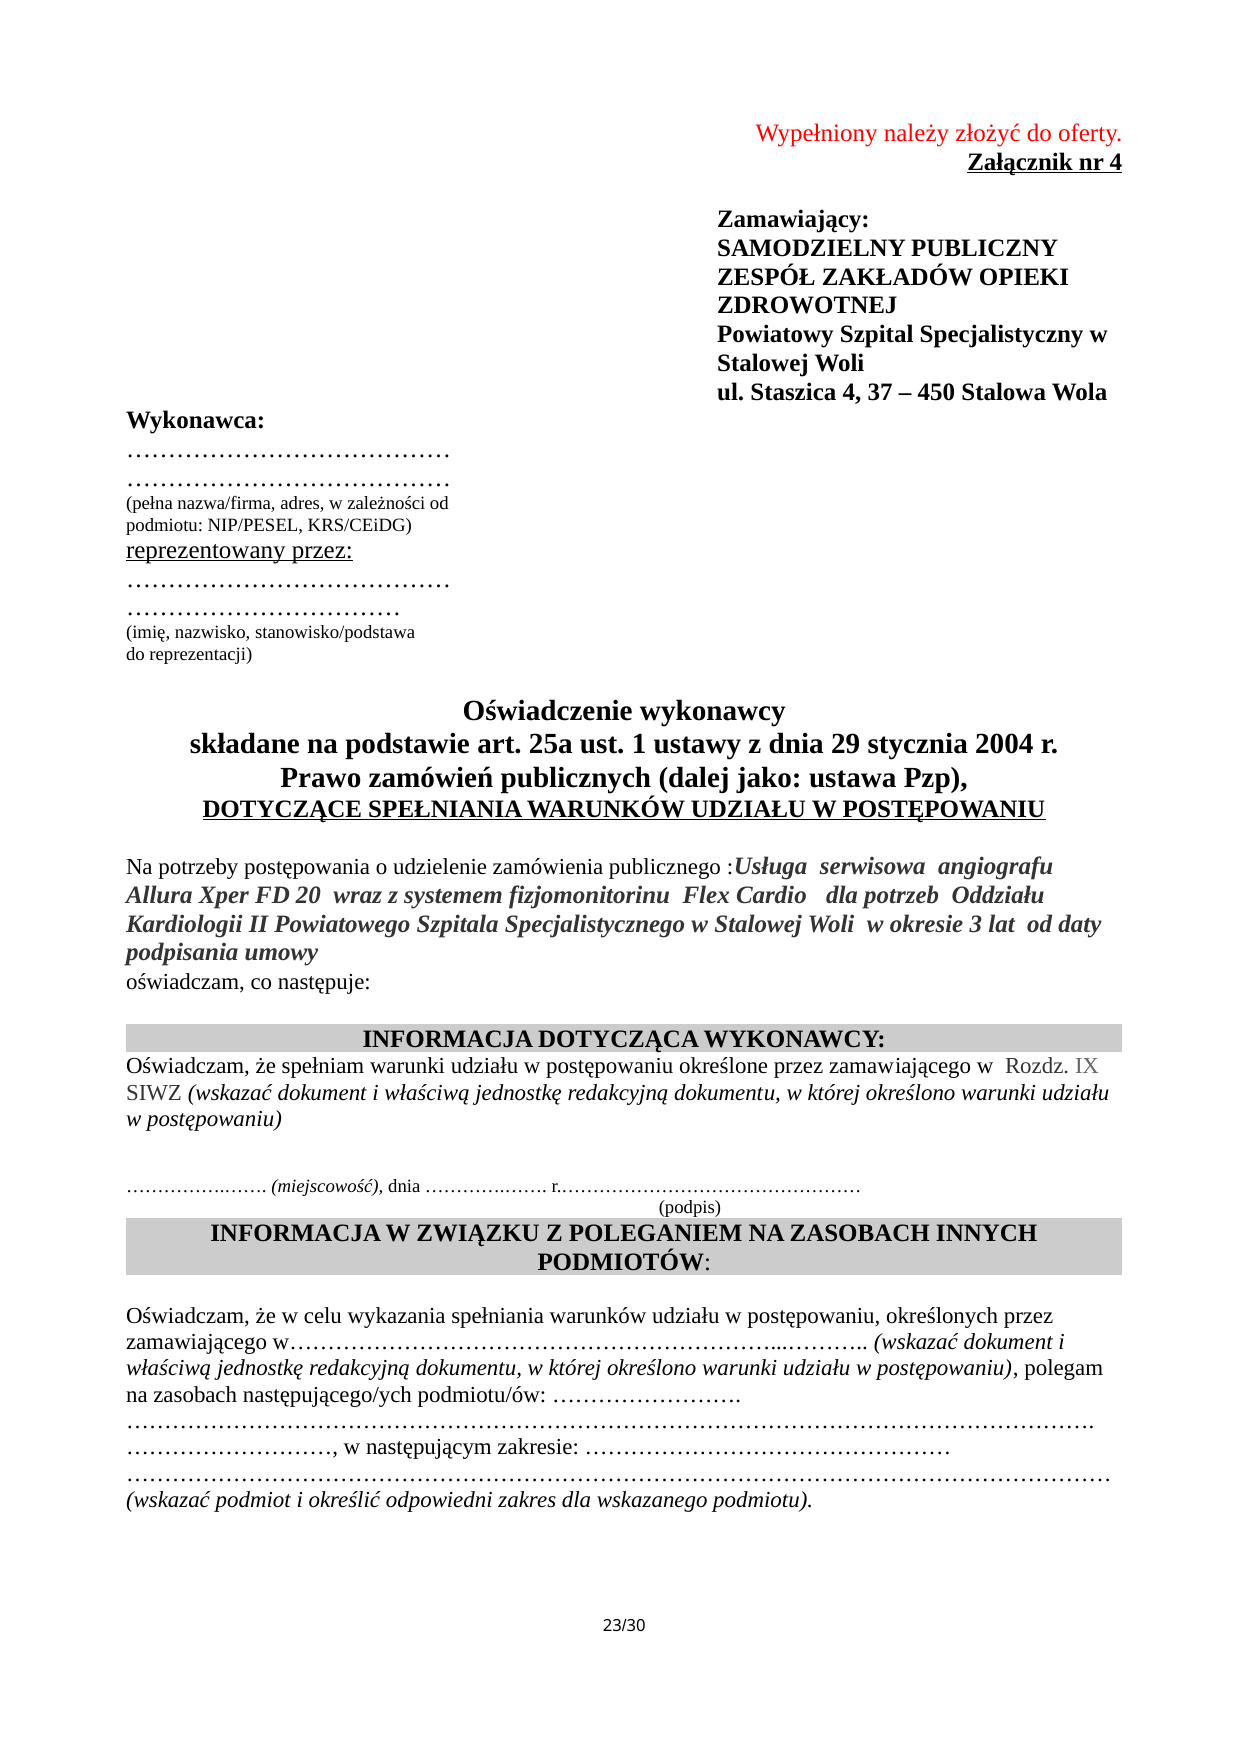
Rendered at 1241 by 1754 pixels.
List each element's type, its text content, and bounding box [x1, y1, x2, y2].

text do reprezentacji) [126, 643, 1122, 664]
text Wypełniony należy złożyć do oferty. [126, 118, 1122, 147]
text DOTYCZĄCE SPEŁNIANIA WARUNKÓW UDZIAŁU W POSTĘPOWANIU [126, 794, 1122, 822]
text Oświadczam, że spełniam warunki udziału w postępowaniu określone przez zamawiającego w Rozdz. IX SIWZ (wskazać dokument i właściwą jednostkę redakcyjną dokumentu, w której określono warunki udziału w postępowaniu) [126, 1052, 1122, 1132]
text składane na podstawie art. 25a ust. 1 ustawy z dnia 29 stycznia 2004 r. [126, 727, 1122, 760]
text …………………………… [126, 592, 1122, 621]
text ………………………………… [126, 434, 1122, 463]
text Załącznik nr 4 [126, 147, 1122, 176]
text Powiatowy Szpital Specjalistyczny w Stalowej Woli [717, 319, 1122, 377]
text ul. Staszica 4, 37 – 450 Stalowa Wola [717, 377, 1122, 406]
text ………………………………… [126, 564, 1122, 592]
text Wykonawca: [126, 406, 1122, 434]
text Oświadczam, że w celu wykazania spełniania warunków udziału w postępowaniu, określonych przez zamawiającego w………………………………………………………...……….. (wskazać dokument i właściwą jednostkę redakcyjną dokumentu, w której określono warunki udziału w postępowaniu), polegam na zasobach następującego/ych podmiotu/ów: …………………….……………………………………………………………………………………………………………….………………………, w następującym zakresie: ………………………………………… [126, 1302, 1122, 1460]
text ………………………………………………………………………………………………………………… (wskazać podmiot i określić odpowiedni zakres dla wskazanego podmiotu). [126, 1460, 1122, 1512]
text …………….……. (miejscowość), dnia ………….……. r.………………………………………… [126, 1175, 1122, 1196]
text Zamawiający: [717, 204, 1122, 233]
text reprezentowany przez: [126, 535, 1122, 564]
text ………………………………… [126, 463, 1122, 492]
text ZESPÓŁ ZAKŁADÓW OPIEKI ZDROWOTNEJ [717, 262, 1122, 319]
text Na potrzeby postępowania o udzielenie zamówienia publicznego :Usługa serwisowa angiografu Allura Xper FD 20 wraz z systemem fizjomonitorinu Flex Cardio dla potrzeb Oddziału Kardiologii II Powiatowego Szpitala Specjalistycznego w Stalowej Woli w okresie 3 lat od daty podpisania umowy oświadczam, co następuje: [126, 851, 1122, 995]
text Prawo zamówień publicznych (dalej jako: ustawa Pzp), [126, 760, 1122, 794]
text SAMODZIELNY PUBLICZNY [717, 233, 1122, 262]
text (imię, nazwisko, stanowisko/podstawa [126, 621, 1122, 643]
text INFORMACJA W ZWIĄZKU Z POLEGANIEM NA ZASOBACH INNYCH PODMIOTÓW: [126, 1218, 1122, 1275]
text Oświadczenie wykonawcy [126, 693, 1122, 727]
text (podpis) [658, 1196, 1122, 1218]
text podmiotu: NIP/PESEL, KRS/CEiDG) [126, 513, 1122, 535]
text (pełna nazwa/firma, adres, w zależności od [126, 492, 1122, 513]
text INFORMACJA DOTYCZĄCA WYKONAWCY: [126, 1024, 1122, 1052]
